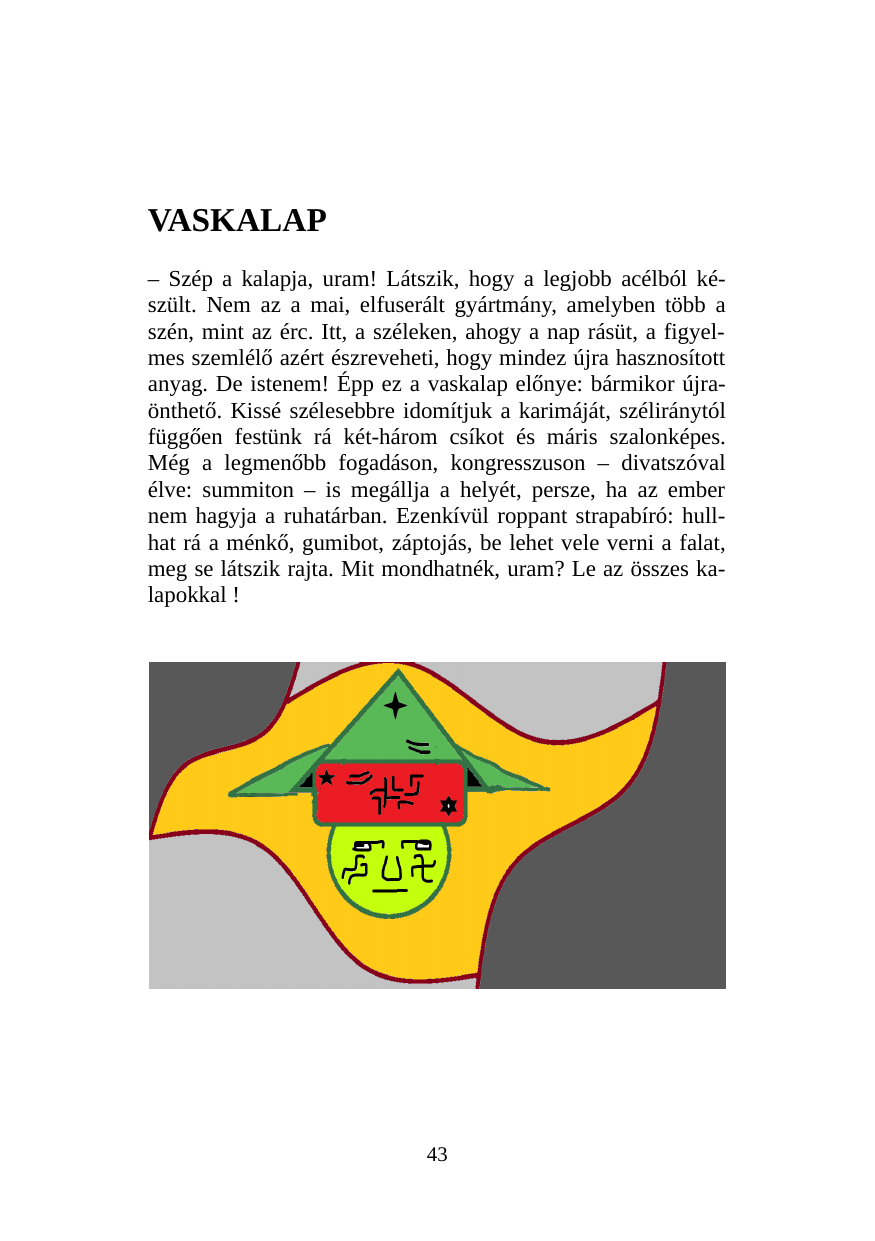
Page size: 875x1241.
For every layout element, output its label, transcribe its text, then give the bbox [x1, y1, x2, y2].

picture [149, 662, 726, 989]
text – Szép a kalapja, uram! Látszik, hogy a legjobb acélból ké-szült. Nem az a mai, elfuserált gyártmány, amelyben több a szén, mint az érc. Itt, a széleken, ahogy a nap rásüt, a figyel-mes szemlélő azért észreveheti, hogy mindez újra hasznosított anyag. De istenem! Épp ez a vaskalap előnye: bármikor újra-önthető. Kissé szélesebbre idomítjuk a karimáját, széliránytól függően festünk rá két-három csíkot és máris szalonképes. Még a legmenőbb fogadáson, kongresszuson – divatszóval élve: summiton – is megállja a helyét, persze, ha az ember nem hagyja a ruhatárban. Ezenkívül roppant strapabíró: hull-hat rá a ménkő, gumibot, záptojás, be lehet vele verni a falat, meg se látszik rajta. Mit mondhatnék, uram? Le az összes ka-lapokkal ! [148, 265, 726, 608]
text VASKALAP [148, 200, 726, 239]
